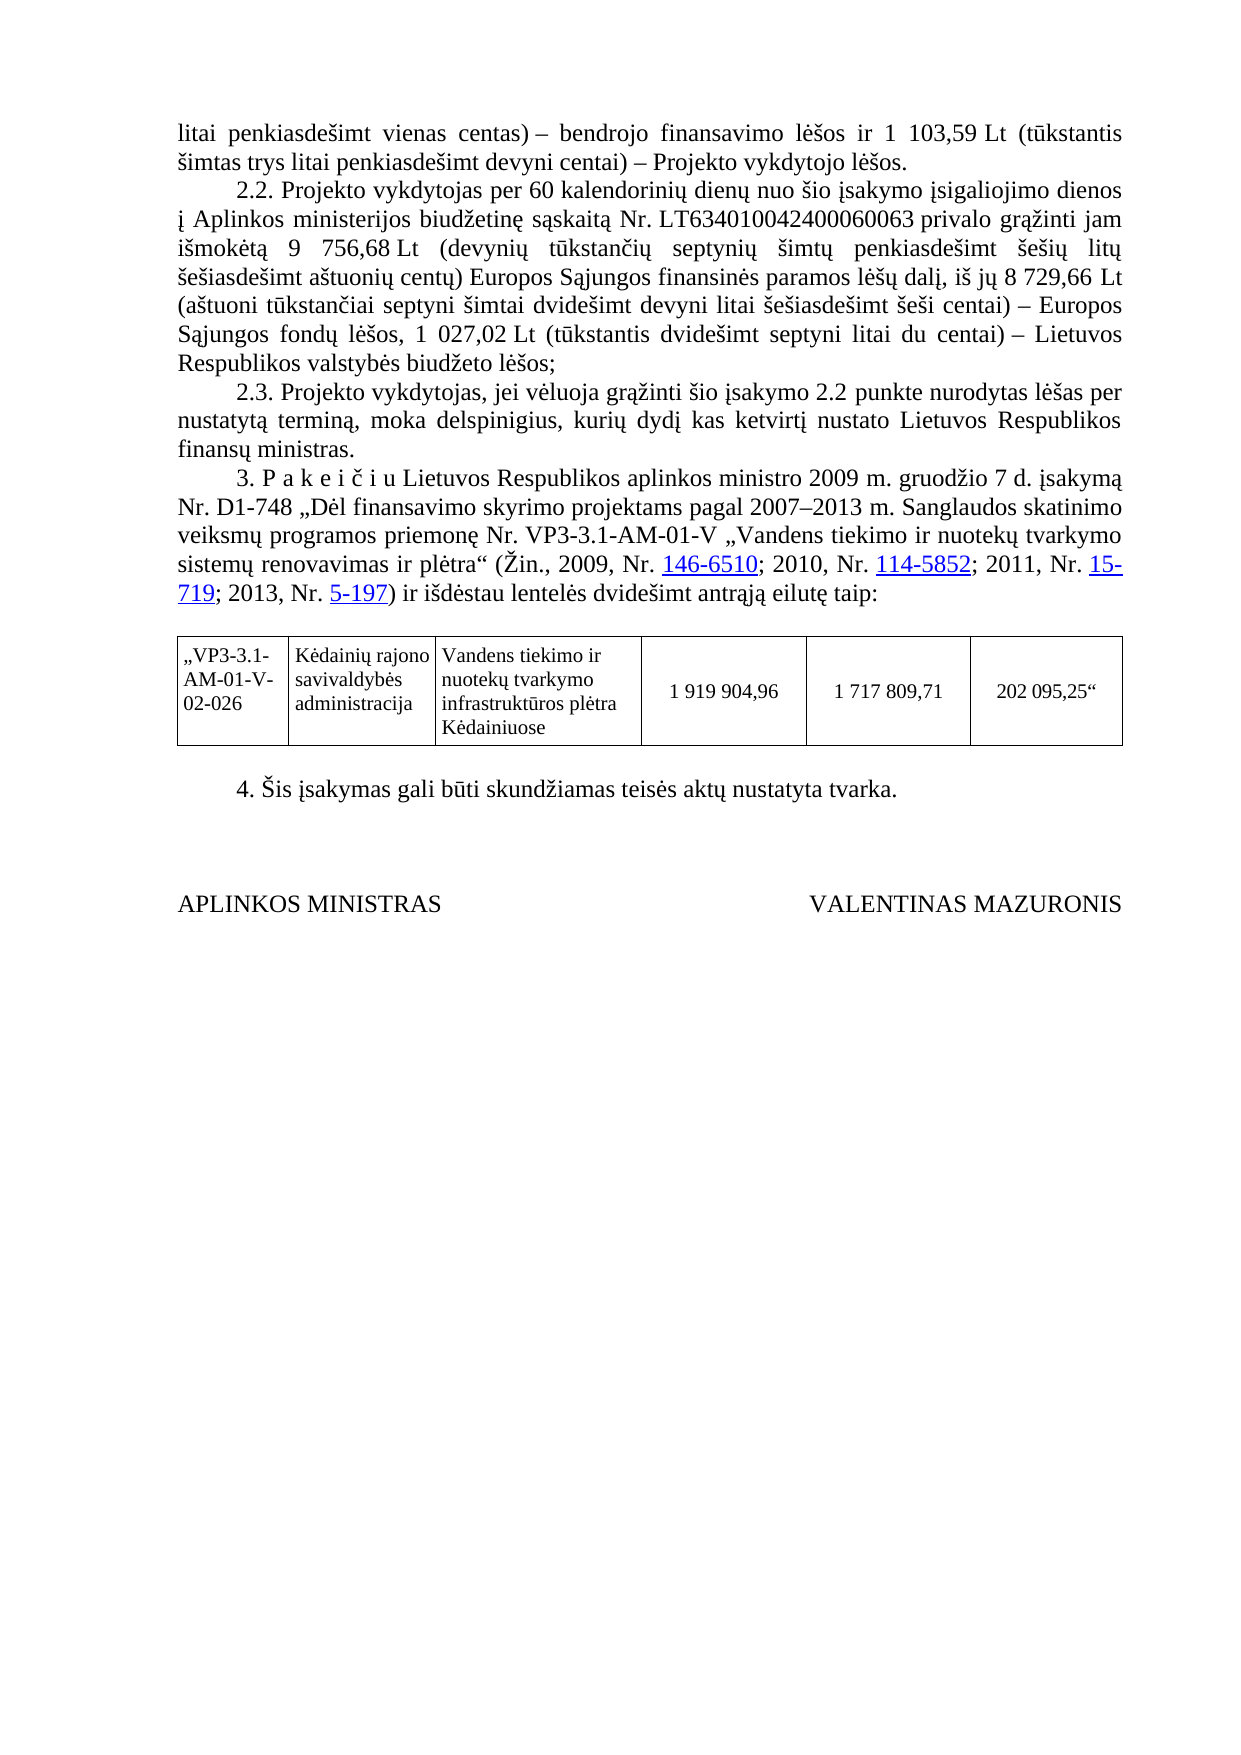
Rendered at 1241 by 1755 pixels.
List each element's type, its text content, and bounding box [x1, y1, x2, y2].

table_header Kėdainių rajono savivaldybės administracija [289, 637, 435, 745]
text 3. P a k e i č i u Lietuvos Respublikos aplinkos ministro 2009 m. gruodžio 7 d. įsakymą Nr. D1-748 „Dėl finansavimo skyrimo projektams pagal 2007–2013 m. Sanglaudos skatinimo veiksmų programos priemonę Nr. VP3-3.1-AM-01-V „Vandens tiekimo ir nuotekų tvarkymo sistemų renovavimas ir plėtra“ (Žin., 2009, Nr. 146-6510; 2010, Nr. 114-5852; 2011, Nr. 15-719; 2013, Nr. 5-197) ir išdėstau lentelės dvidešimt antrąją eilutę taip: [177, 463, 1122, 607]
table_header 1 919 904,96 [642, 637, 806, 745]
text 4. Šis įsakymas gali būti skundžiamas teisės aktų nustatyta tvarka. [177, 774, 1122, 803]
text 2.3. Projekto vykdytojas, jei vėluoja grąžinti šio įsakymo 2.2 punkte nurodytas lėšas per nustatytą terminą, moka delspinigius, kurių dydį kas ketvirtį nustato Lietuvos Respublikos finansų ministras. [177, 377, 1122, 463]
table_header Vandens tiekimo ir nuotekų tvarkymo infrastruktūros plėtra Kėdainiuose [436, 637, 641, 745]
text 2.2. Projekto vykdytojas per 60 kalendorinių dienų nuo šio įsakymo įsigaliojimo dienos į Aplinkos ministerijos biudžetinę sąskaitą Nr. LT634010042400060063 privalo grąžinti jam išmokėtą 9 756,68 Lt (devynių tūkstančių septynių šimtų penkiasdešimt šešių litų šešiasdešimt aštuonių centų) Europos Sąjungos finansinės paramos lėšų dalį, iš jų 8 729,66 Lt (aštuoni tūkstančiai septyni šimtai dvidešimt devyni litai šešiasdešimt šeši centai) – Europos Sąjungos fondų lėšos, 1 027,02 Lt (tūkstantis dvidešimt septyni litai du centai) – Lietuvos Respublikos valstybės biudžeto lėšos; [177, 176, 1122, 377]
table_header „VP3-3.1-AM-01-V-02-026 [178, 637, 288, 745]
text litai penkiasdešimt vienas centas) – bendrojo finansavimo lėšos ir 1 103,59 Lt (tūkstantis šimtas trys litai penkiasdešimt devyni centai) – Projekto vykdytojo lėšos. [177, 118, 1122, 176]
table_header 1 717 809,71 [807, 637, 970, 745]
text Aplinkos ministras Valentinas Mazuronis [177, 889, 1122, 918]
table_header 202 095,25“ [971, 637, 1122, 745]
